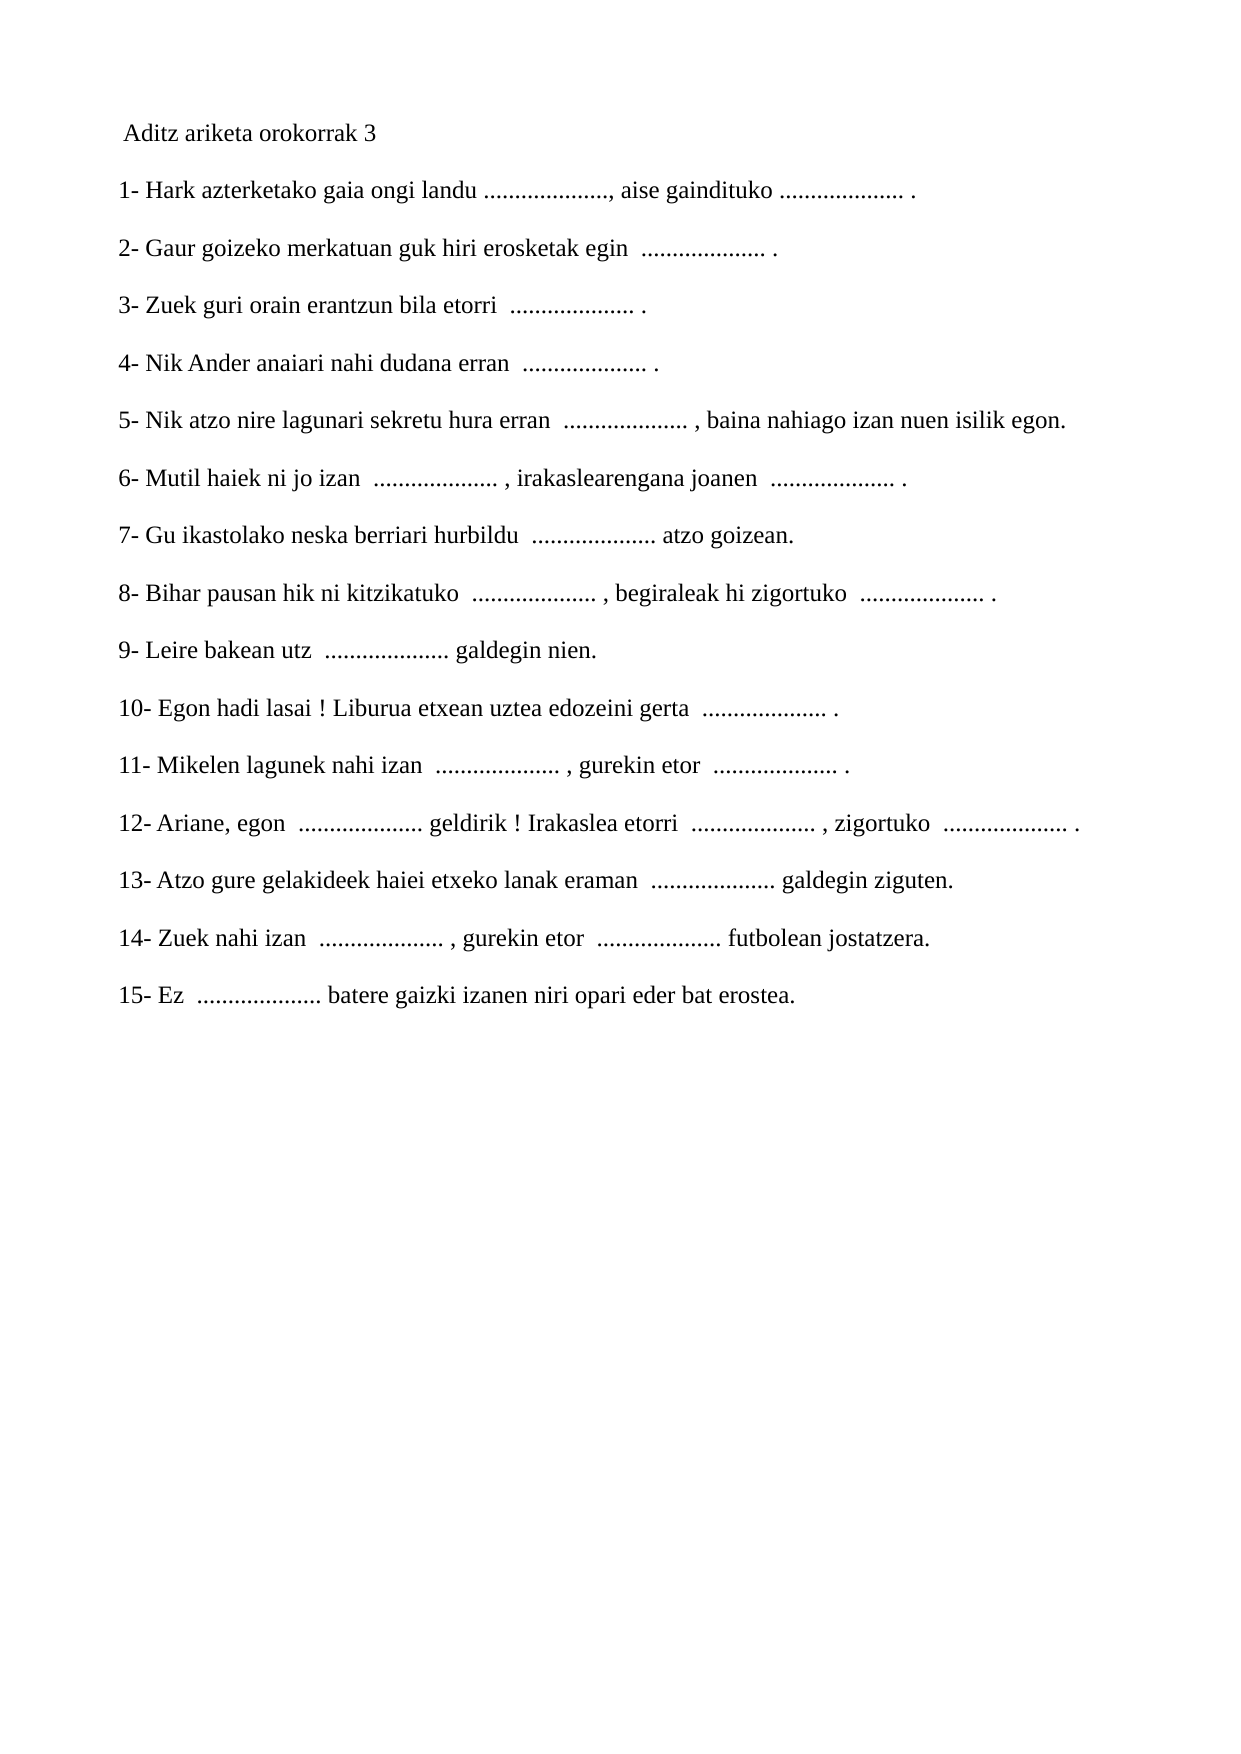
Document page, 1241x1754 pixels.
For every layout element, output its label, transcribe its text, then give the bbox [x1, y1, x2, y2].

text 7- Gu ikastolako neska berriari hurbildu .................... atzo goizean. [118, 521, 1122, 549]
text 13- Atzo gure gelakideek haiei etxeko lanak eraman .................... galdegin ziguten. [118, 866, 1122, 894]
text 15- Ez .................... batere gaizki izanen niri opari eder bat erostea. [118, 981, 1122, 1009]
text 3- Zuek guri orain erantzun bila etorri .................... . [118, 291, 1122, 319]
text 4- Nik Ander anaiari nahi dudana erran .................... . [118, 348, 1122, 377]
text 9- Leire bakean utz .................... galdegin nien. [118, 636, 1122, 664]
text 1- Hark azterketako gaia ongi landu ...................., aise gaindituko .................... . [118, 176, 1122, 204]
text 14- Zuek nahi izan .................... , gurekin etor .................... futbolean jostatzera. [118, 923, 1122, 952]
text 6- Mutil haiek ni jo izan .................... , irakaslearengana joanen .................... . [118, 463, 1122, 492]
text 12- Ariane, egon .................... geldirik ! Irakaslea etorri .................... , zigortuko .................... . [118, 808, 1122, 837]
text 11- Mikelen lagunek nahi izan .................... , gurekin etor .................... . [118, 751, 1122, 779]
text 2- Gaur goizeko merkatuan guk hiri erosketak egin .................... . [118, 233, 1122, 262]
text 5- Nik atzo nire lagunari sekretu hura erran .................... , baina nahiago izan nuen isilik egon. [118, 406, 1122, 434]
text 8- Bihar pausan hik ni kitzikatuko .................... , begiraleak hi zigortuko .................... . [118, 578, 1122, 607]
text Aditz ariketa orokorrak 3 [118, 118, 1122, 147]
text 10- Egon hadi lasai ! Liburua etxean uztea edozeini gerta .................... . [118, 693, 1122, 722]
